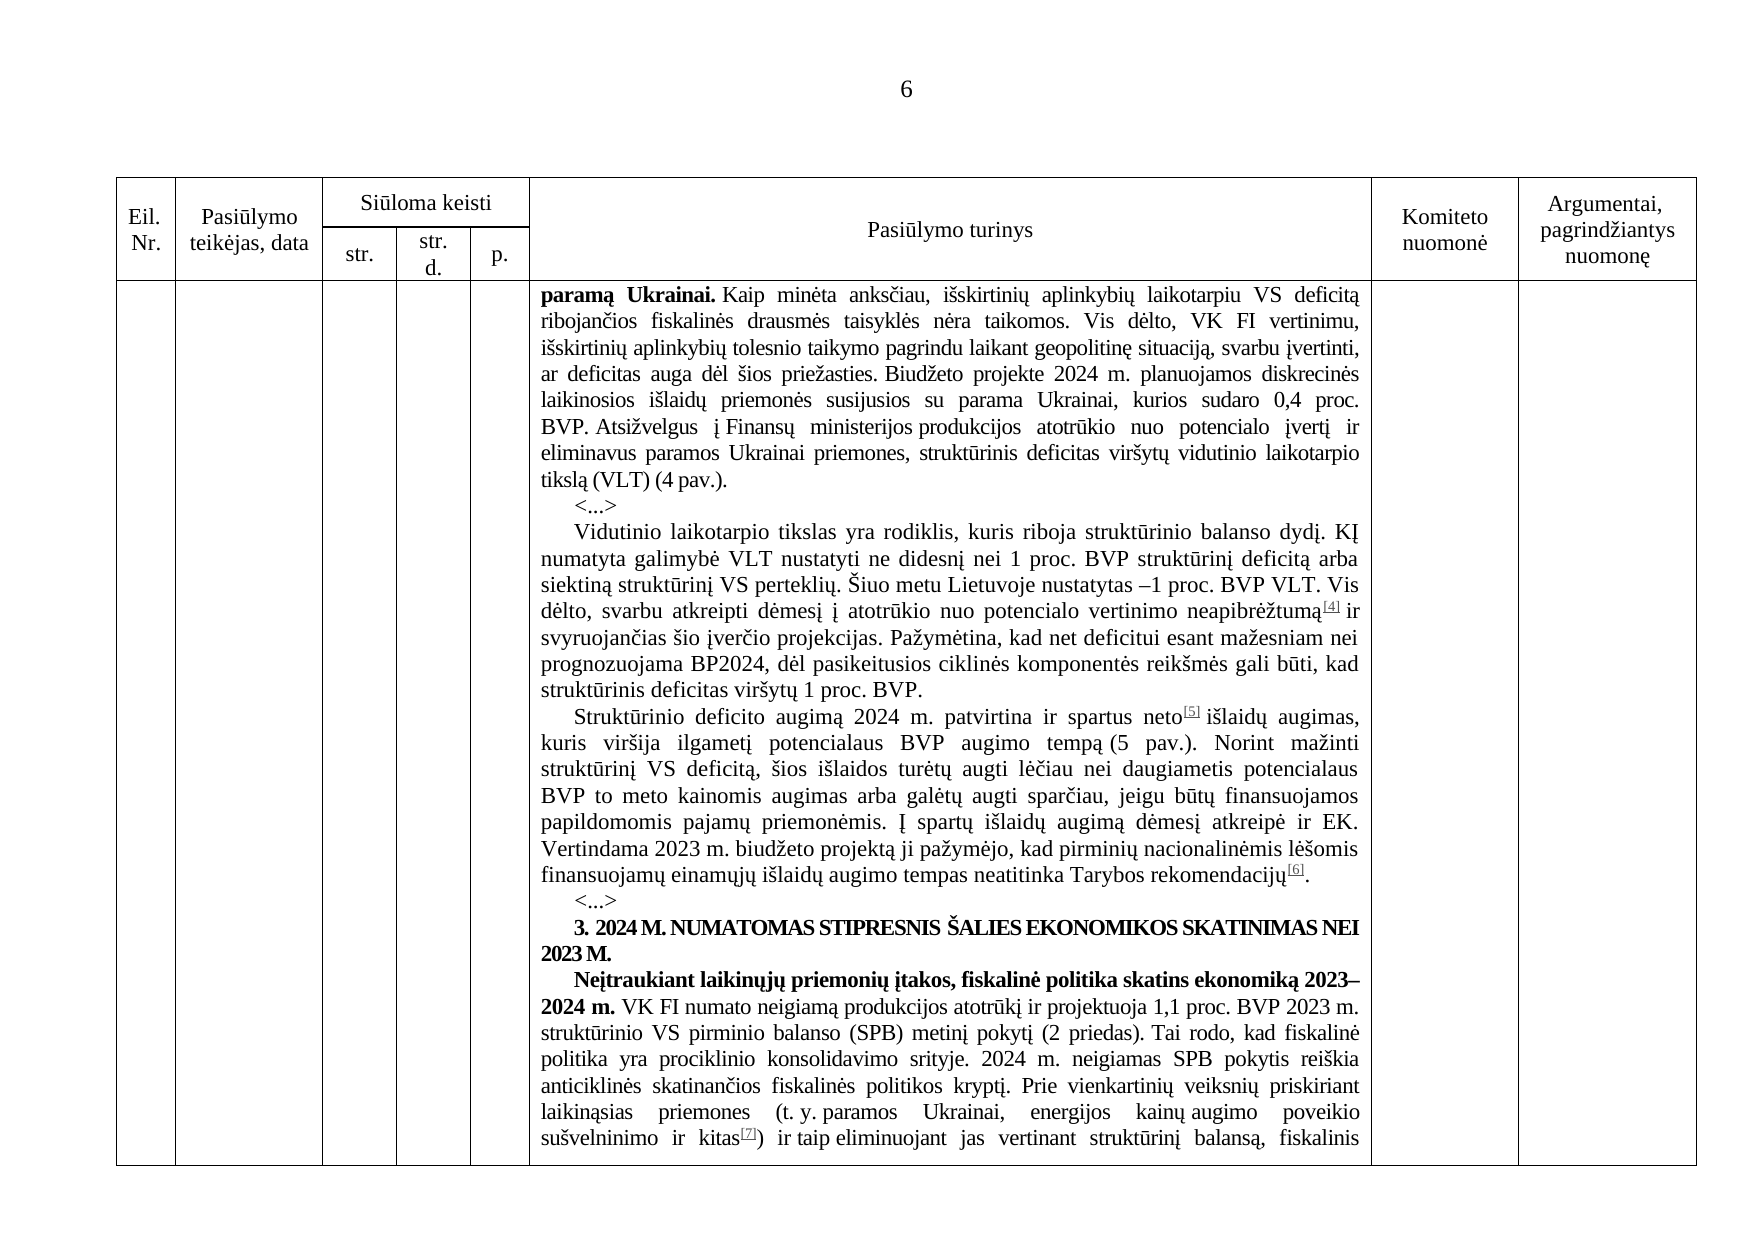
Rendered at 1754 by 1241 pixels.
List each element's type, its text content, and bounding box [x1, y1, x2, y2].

table_header Eil. Nr. [117, 178, 175, 280]
table_cell str. [323, 228, 396, 280]
table_header Argumentai, pagrindžiantys nuomonę [1519, 178, 1696, 280]
table_header Pasiūlymo teikėjas, data [176, 178, 322, 280]
table_cell p. [471, 228, 529, 280]
table_header Komiteto nuomonė [1372, 178, 1518, 280]
table_cell [397, 281, 470, 1165]
table_header Pasiūlymo turinys [530, 178, 1371, 280]
table_header Siūloma keisti [323, 178, 529, 226]
table_cell [176, 281, 322, 1165]
table_cell str. d. [397, 228, 470, 280]
table_cell [323, 281, 396, 1165]
table_cell paramą Ukrainai. Kaip minėta anksčiau, išskirtinių aplinkybių laikotarpiu VS deficitą ribojančios fiskalinės drausmės taisyklės nėra taikomos. Vis dėlto, VK FI vertinimu, išskirtinių aplinkybių tolesnio taikymo pagrindu laikant geopolitinę situaciją, svarbu įvertinti, ar deficitas auga dėl šios priežasties. Biudžeto projekte 2024 m. planuojamos diskrecinės laikinosios išlaidų priemonės susijusios su parama Ukrainai, kurios sudaro 0,4 proc. BVP. Atsižvelgus į Finansų ministerijos produkcijos atotrūkio nuo potencialo įvertį ir eliminavus paramos Ukrainai priemones, struktūrinis deficitas viršytų vidutinio laikotarpio tikslą (VLT) (4 pav.). <...> Vidutinio laikotarpio tikslas yra rodiklis, kuris riboja struktūrinio balanso dydį. KĮ numatyta galimybė VLT nustatyti ne didesnį nei 1 proc. BVP struktūrinį deficitą arba siektiną struktūrinį VS perteklių. Šiuo metu Lietuvoje nustatytas –1 proc. BVP VLT. Vis dėlto, svarbu atkreipti dėmesį į atotrūkio nuo potencialo vertinimo neapibrėžtumą[4] ir svyruojančias šio įverčio projekcijas. Pažymėtina, kad net deficitui esant mažesniam nei prognozuojama BP2024, dėl pasikeitusios ciklinės komponentės reikšmės gali būti, kad struktūrinis deficitas viršytų 1 proc. BVP. Struktūrinio deficito augimą 2024 m. patvirtina ir spartus neto[5] išlaidų augimas, kuris viršija ilgametį potencialaus BVP augimo tempą (5 pav.). Norint mažinti struktūrinį VS deficitą, šios išlaidos turėtų augti lėčiau nei daugiametis potencialaus BVP to meto kainomis augimas arba galėtų augti sparčiau, jeigu būtų finansuojamos papildomomis pajamų priemonėmis. Į spartų išlaidų augimą dėmesį atkreipė ir EK. Vertindama 2023 m. biudžeto projektą ji pažymėjo, kad pirminių nacionalinėmis lėšomis finansuojamų einamųjų išlaidų augimo tempas neatitinka Tarybos rekomendacijų[6]. <...> 3. 2024 M. NUMATOMAS STIPRESNIS ŠALIES EKONOMIKOS SKATINIMAS NEI 2023 M. Neįtraukiant laikinųjų priemonių įtakos, fiskalinė politika skatins ekonomiką 2023–2024 m. VK FI numato neigiamą produkcijos atotrūkį ir projektuoja 1,1 proc. BVP 2023 m. struktūrinio VS pirminio balanso (SPB) metinį pokytį (2 priedas). Tai rodo, kad fiskalinė politika yra prociklinio konsolidavimo srityje. 2024 m. neigiamas SPB pokytis reiškia anticiklinės skatinančios fiskalinės politikos kryptį. Prie vienkartinių veiksnių priskiriant laikinąsias priemones (t. y. paramos Ukrainai, energijos kainų augimo poveikio sušvelninimo ir kitas[7]) ir taip eliminuojant jas vertinant struktūrinį balansą, fiskalinis [530, 281, 1371, 1165]
table_cell [471, 281, 529, 1165]
table_cell [1519, 281, 1696, 1165]
table_cell [1372, 281, 1518, 1165]
table_cell [117, 281, 175, 1165]
